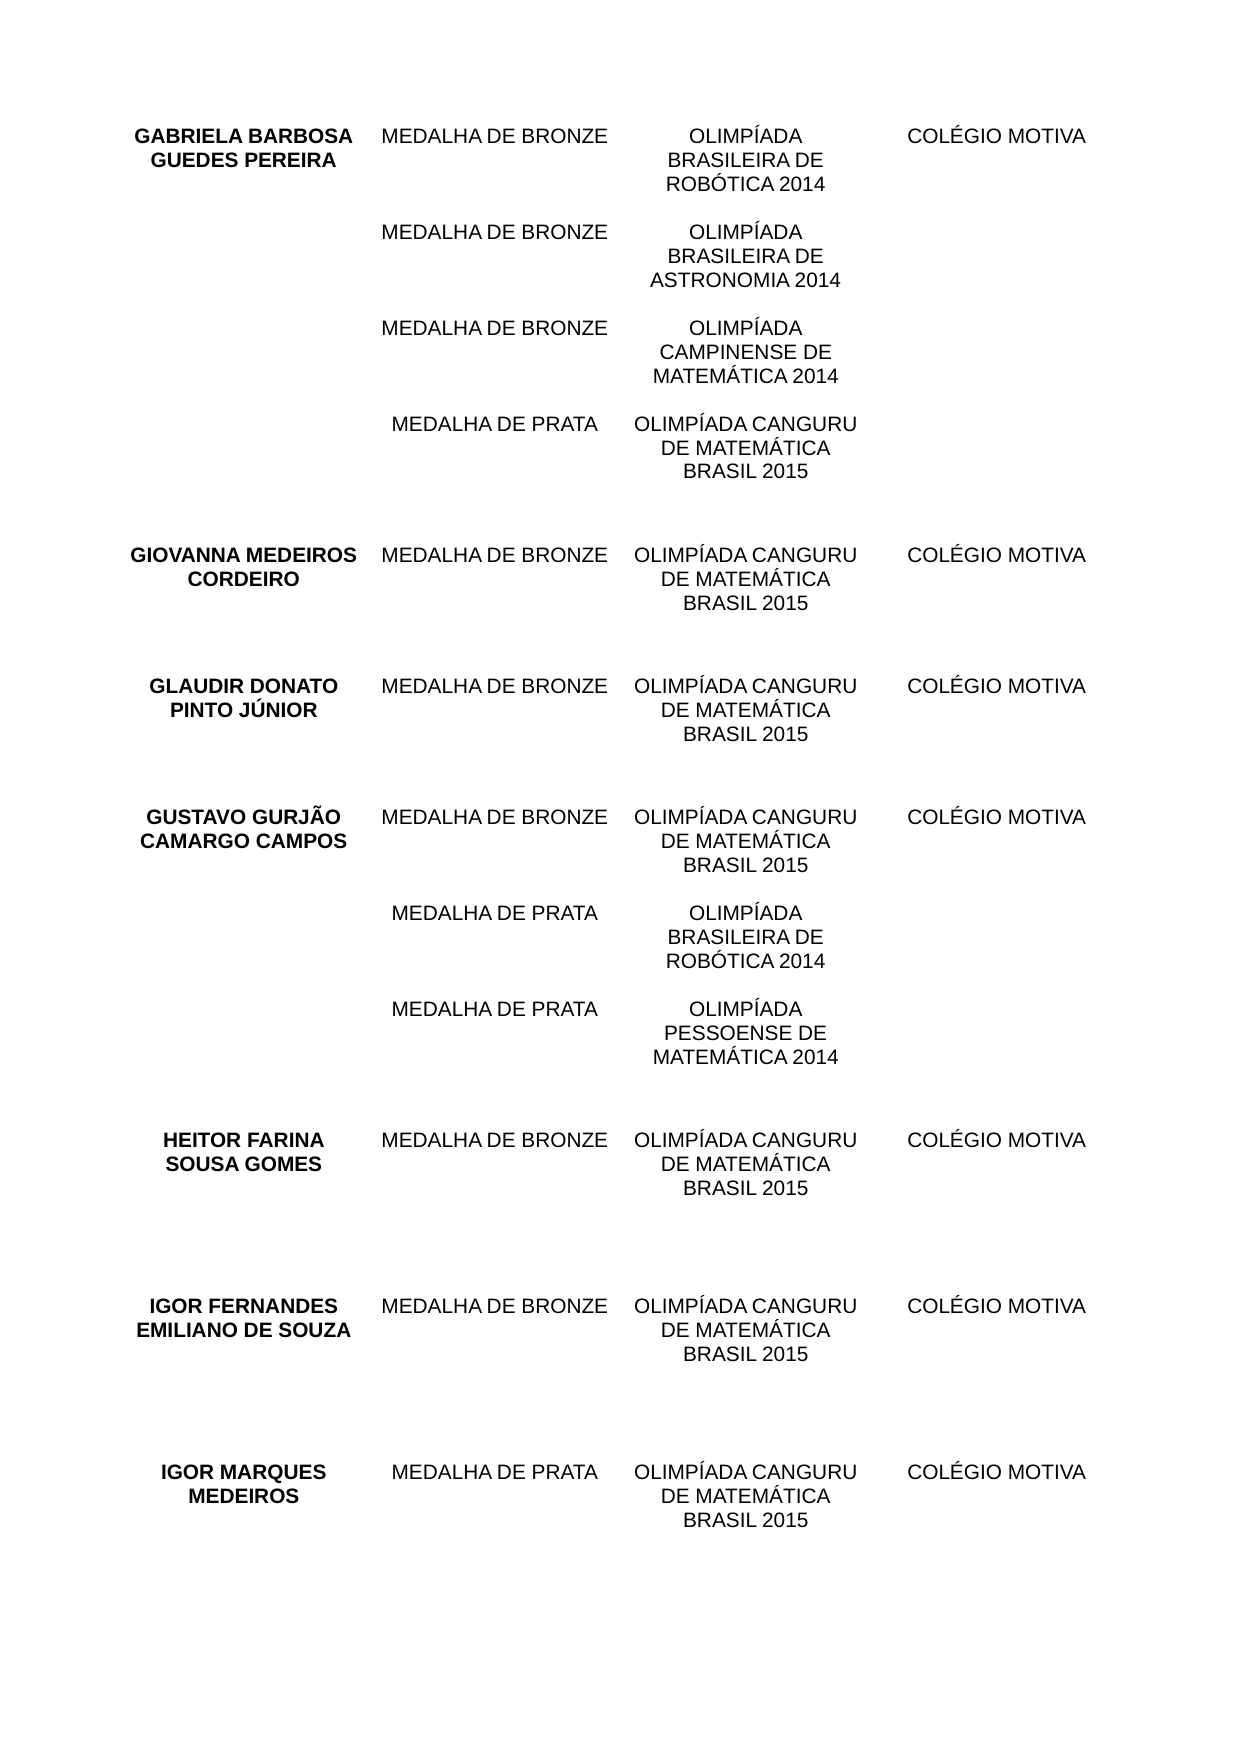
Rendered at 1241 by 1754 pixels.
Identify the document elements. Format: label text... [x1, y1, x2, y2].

table_header OLIMPÍADA CANGURU DE MATEMÁTICA BRASIL 2015 [620, 537, 871, 620]
table_header OLIMPÍADA CANGURU DE MATEMÁTICA BRASIL 2015 [620, 1454, 871, 1537]
table_header HEITOR FARINA SOUSA GOMES [118, 1122, 369, 1206]
table_header IGOR MARQUES MEDEIROS [118, 1454, 369, 1537]
table_header IGOR FERNANDES EMILIANO DE SOUZA [118, 1288, 369, 1371]
table_header GIOVANNA MEDEIROS CORDEIRO [118, 537, 369, 620]
table_header MEDALHA DE BRONZE MEDALHA DE BRONZE MEDALHA DE BRONZE MEDALHA DE PRATA [369, 118, 620, 489]
table_header COLÉGIO MOTIVA [871, 1454, 1122, 1537]
table_header COLÉGIO MOTIVA [871, 537, 1122, 620]
table_header OLIMPÍADA BRASILEIRA DE ROBÓTICA 2014 OLIMPÍADA BRASILEIRA DE ASTRONOMIA 2014 OLIMPÍADA CAMPINENSE DE MATEMÁTICA 2014 OLIMPÍADA CANGURU DE MATEMÁTICA BRASIL 2015 [620, 118, 871, 489]
table_header MEDALHA DE BRONZE [369, 1122, 620, 1206]
table_header MEDALHA DE PRATA [369, 1454, 620, 1537]
table_header MEDALHA DE BRONZE [369, 1288, 620, 1371]
table_header GUSTAVO GURJÃO CAMARGO CAMPOS [118, 799, 369, 1074]
table_header MEDALHA DE BRONZE MEDALHA DE PRATA MEDALHA DE PRATA [369, 799, 620, 1074]
table_header OLIMPÍADA CANGURU DE MATEMÁTICA BRASIL 2015 [620, 1122, 871, 1206]
table_header COLÉGIO MOTIVA [871, 668, 1122, 751]
table_header OLIMPÍADA CANGURU DE MATEMÁTICA BRASIL 2015 [620, 1288, 871, 1371]
table_header OLIMPÍADA CANGURU DE MATEMÁTICA BRASIL 2015 [620, 668, 871, 751]
table_header COLÉGIO MOTIVA [871, 1288, 1122, 1371]
table_header COLÉGIO MOTIVA [871, 799, 1122, 1074]
table_header MEDALHA DE BRONZE [369, 668, 620, 751]
table_header GLAUDIR DONATO PINTO JÚNIOR [118, 668, 369, 751]
table_header GABRIELA BARBOSA GUEDES PEREIRA [118, 118, 369, 489]
table_header COLÉGIO MOTIVA [871, 118, 1122, 489]
table_header COLÉGIO MOTIVA [871, 1122, 1122, 1206]
table_header MEDALHA DE BRONZE [369, 537, 620, 620]
table_header OLIMPÍADA CANGURU DE MATEMÁTICA BRASIL 2015 OLIMPÍADA BRASILEIRA DE ROBÓTICA 2014 OLIMPÍADA PESSOENSE DE MATEMÁTICA 2014 [620, 799, 871, 1074]
